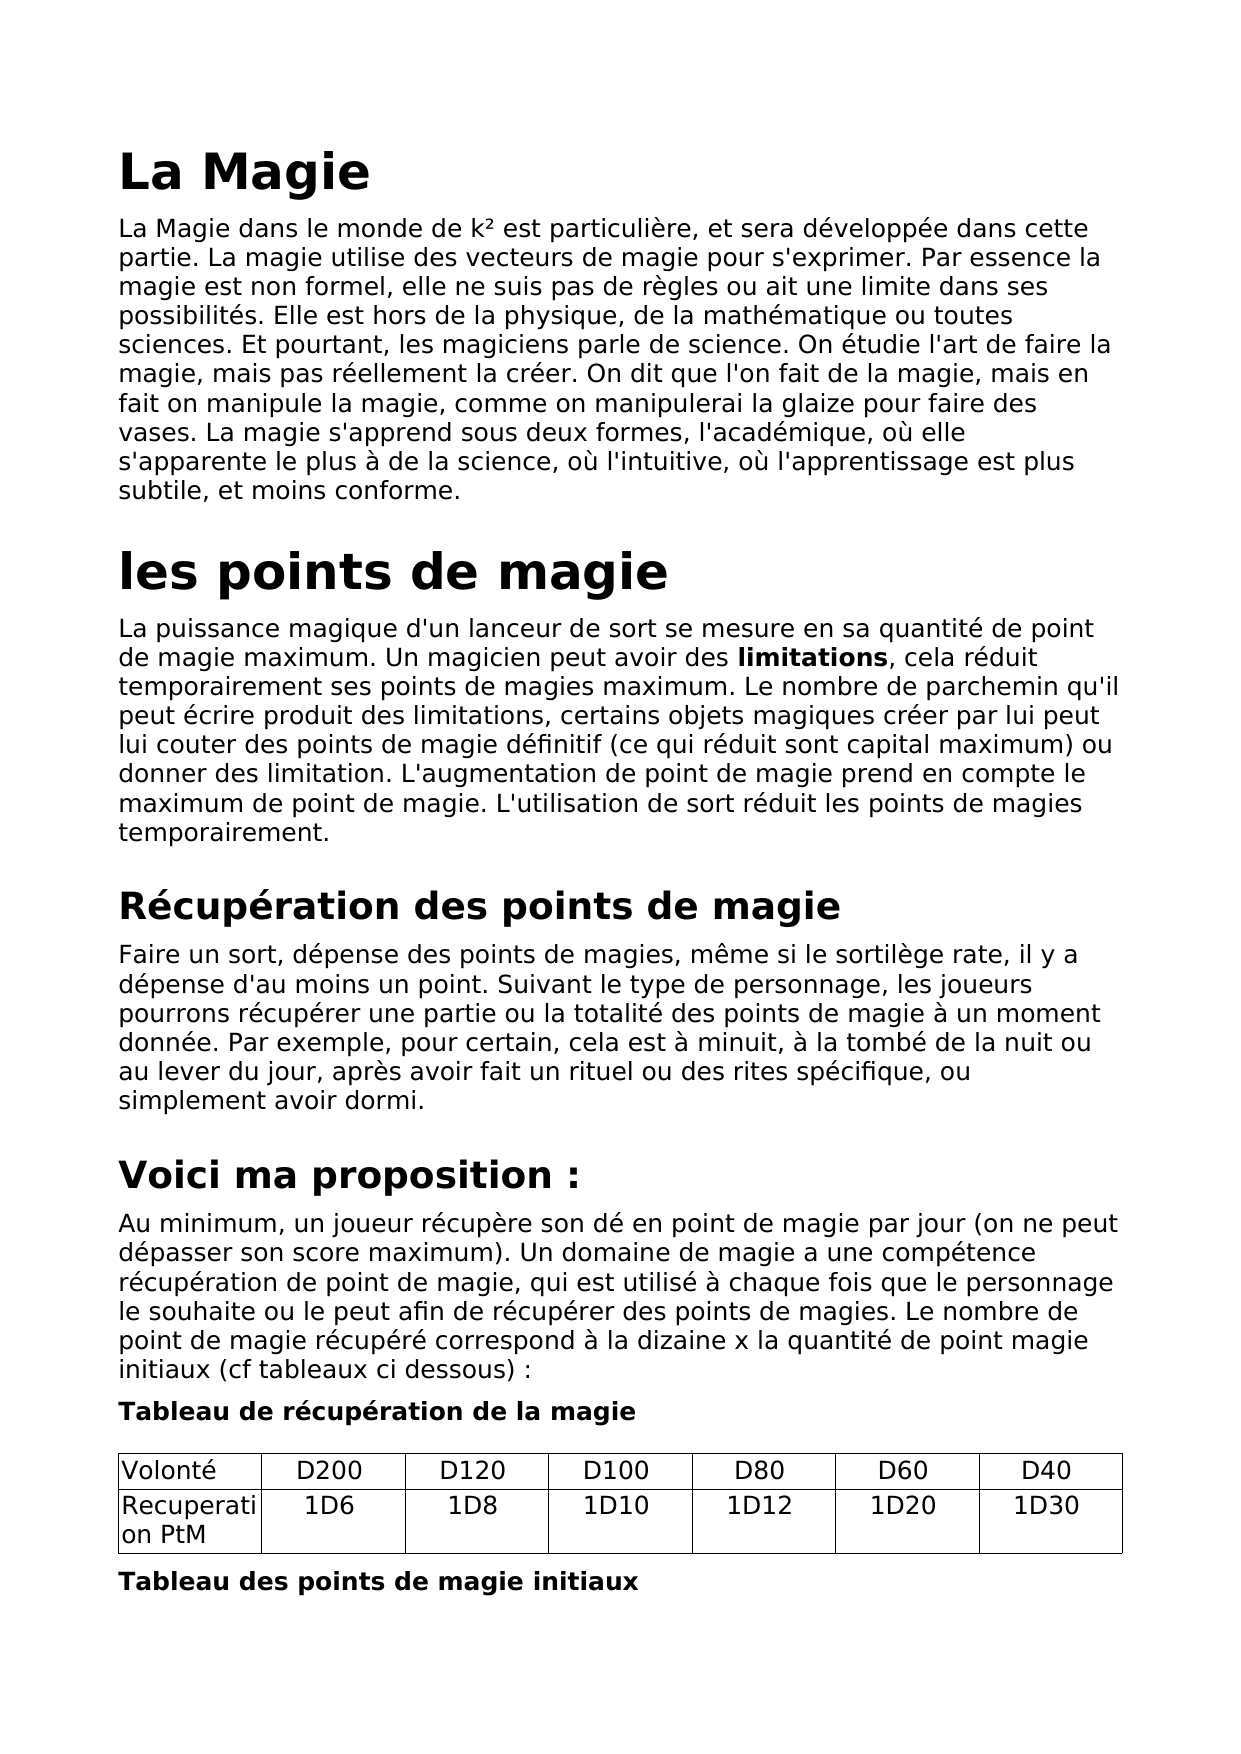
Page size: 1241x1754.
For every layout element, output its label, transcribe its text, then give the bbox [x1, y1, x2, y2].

table_header D40 [980, 1454, 1122, 1488]
text Au minimum, un joueur récupère son dé en point de magie par jour (on ne peut dépasser son score maximum). Un domaine de magie a une compétence récupération de point de magie, qui est utilisé à chaque fois que le personnage le souhaite ou le peut afin de récupérer des points de magies. Le nombre de point de magie récupéré correspond à la dizaine x la quantité de point magie initiaux (cf tableaux ci dessous) : [118, 1209, 1122, 1384]
table_header D80 [693, 1454, 835, 1488]
subtitle Récupération des points de magie [118, 884, 1122, 928]
table_header D60 [836, 1454, 979, 1488]
table_cell Recuperation PtM [119, 1490, 261, 1553]
text Tableau de récupération de la magie [118, 1397, 1122, 1426]
table_cell 1D20 [836, 1490, 979, 1553]
table_cell 1D8 [406, 1490, 548, 1553]
subtitle Voici ma proposition : [118, 1153, 1122, 1197]
subtitle La Magie [118, 143, 1122, 201]
table_cell 1D30 [980, 1490, 1122, 1553]
text Tableau des points de magie initiaux [118, 1568, 1122, 1597]
table_cell 1D6 [262, 1490, 405, 1553]
table_header D200 [262, 1454, 405, 1488]
text Faire un sort, dépense des points de magies, même si le sortilège rate, il y a dépense d'au moins un point. Suivant le type de personnage, les joueurs pourrons récupérer une partie ou la totalité des points de magie à un moment donnée. Par exemple, pour certain, cela est à minuit, à la tombé de la nuit ou au lever du jour, après avoir fait un rituel ou des rites spécifique, ou simplement avoir dormi. [118, 941, 1122, 1116]
table_header D120 [406, 1454, 548, 1488]
subtitle les points de magie [118, 543, 1122, 601]
table_cell 1D10 [549, 1490, 692, 1553]
table_cell 1D12 [693, 1490, 835, 1553]
table_header D100 [549, 1454, 692, 1488]
table_header Volonté [119, 1454, 261, 1488]
text La puissance magique d'un lanceur de sort se mesure en sa quantité de point de magie maximum. Un magicien peut avoir des limitations, cela réduit temporairement ses points de magies maximum. Le nombre de parchemin qu'il peut écrire produit des limitations, certains objets magiques créer par lui peut lui couter des points de magie définitif (ce qui réduit sont capital maximum) ou donner des limitation. L'augmentation de point de magie prend en compte le maximum de point de magie. L'utilisation de sort réduit les points de magies temporairement. [118, 614, 1122, 847]
text La Magie dans le monde de k² est particulière, et sera développée dans cette partie. La magie utilise des vecteurs de magie pour s'exprimer. Par essence la magie est non formel, elle ne suis pas de règles ou ait une limite dans ses possibilités. Elle est hors de la physique, de la mathématique ou toutes sciences. Et pourtant, les magiciens parle de science. On étudie l'art de faire la magie, mais pas réellement la créer. On dit que l'on fait de la magie, mais en fait on manipule la magie, comme on manipulerai la glaize pour faire des vases. La magie s'apprend sous deux formes, l'académique, où elle s'apparente le plus à de la science, où l'intuitive, où l'apprentissage est plus subtile, et moins conforme. [118, 214, 1122, 506]
